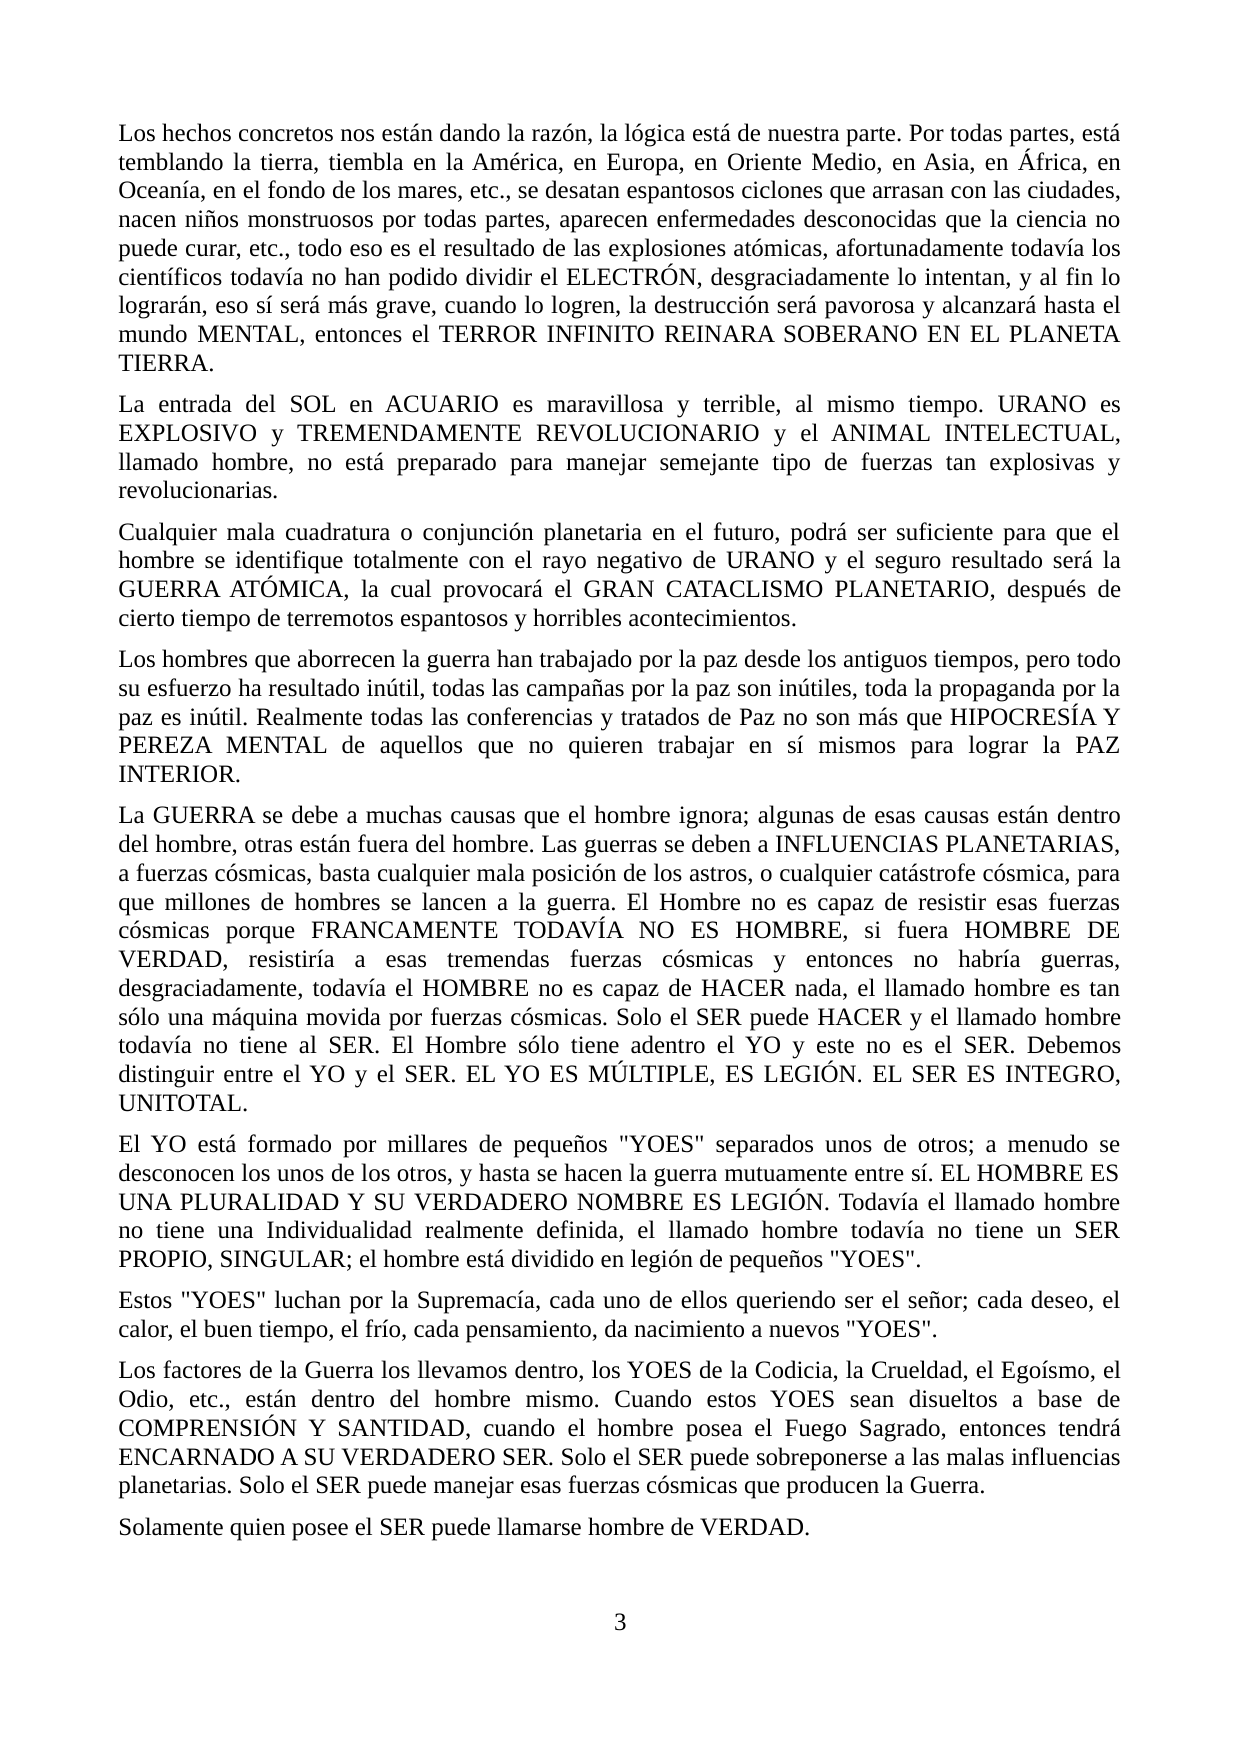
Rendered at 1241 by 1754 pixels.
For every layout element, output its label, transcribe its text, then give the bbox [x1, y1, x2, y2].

text La GUERRA se debe a muchas causas que el hombre ignora; algunas de esas causas están dentro del hombre, otras están fuera del hombre. Las guerras se deben a INFLUENCIAS PLANETARIAS, a fuerzas cósmicas, basta cualquier mala posición de los astros, o cualquier catástrofe cósmica, para que millones de hombres se lancen a la guerra. El Hombre no es capaz de resistir esas fuerzas cósmicas porque FRANCAMENTE TODAVÍA NO ES HOMBRE, si fuera HOMBRE DE VERDAD, resistiría a esas tremendas fuerzas cósmicas y entonces no habría guerras, desgraciadamente, todavía el HOMBRE no es capaz de HACER nada, el llamado hombre es tan sólo una máquina movida por fuerzas cósmicas. Solo el SER puede HACER y el llamado hombre todavía no tiene al SER. El Hombre sólo tiene adentro el YO y este no es el SER. Debemos distinguir entre el YO y el SER. EL YO ES MÚLTIPLE, ES LEGIÓN. EL SER ES INTEGRO, UNITOTAL. [118, 801, 1122, 1117]
text Cualquier mala cuadratura o conjunción planetaria en el futuro, podrá ser suficiente para que el hombre se identifique totalmente con el rayo negativo de URANO y el seguro resultado será la GUERRA ATÓMICA, la cual provocará el GRAN CATACLISMO PLANETARIO, después de cierto tiempo de terremotos espantosos y horribles acontecimientos. [118, 517, 1122, 632]
text Estos "YOES" luchan por la Supremacía, cada uno de ellos queriendo ser el señor; cada deseo, el calor, el buen tiempo, el frío, cada pensamiento, da nacimiento a nuevos "YOES". [118, 1286, 1122, 1343]
text Los hombres que aborrecen la guerra han trabajado por la paz desde los antiguos tiempos, pero todo su esfuerzo ha resultado inútil, todas las campañas por la paz son inútiles, toda la propaganda por la paz es inútil. Realmente todas las conferencias y tratados de Paz no son más que HIPOCRESÍA Y PEREZA MENTAL de aquellos que no quieren trabajar en sí mismos para lograr la PAZ INTERIOR. [118, 644, 1122, 788]
text Los factores de la Guerra los llevamos dentro, los YOES de la Codicia, la Crueldad, el Egoísmo, el Odio, etc., están dentro del hombre mismo. Cuando estos YOES sean disueltos a base de COMPRENSIÓN Y SANTIDAD, cuando el hombre posea el Fuego Sagrado, entonces tendrá ENCARNADO A SU VERDADERO SER. Solo el SER puede sobreponerse a las malas influencias planetarias. Solo el SER puede manejar esas fuerzas cósmicas que producen la Guerra. [118, 1356, 1122, 1499]
text Solamente quien posee el SER puede llamarse hombre de VERDAD. [118, 1512, 1122, 1541]
text El YO está formado por millares de pequeños "YOES" separados unos de otros; a menudo se desconocen los unos de los otros, y hasta se hacen la guerra mutuamente entre sí. EL HOMBRE ES UNA PLURALIDAD Y SU VERDADERO NOMBRE ES LEGIÓN. Todavía el llamado hombre no tiene una Individualidad realmente definida, el llamado hombre todavía no tiene un SER PROPIO, SINGULAR; el hombre está dividido en legión de pequeños "YOES". [118, 1129, 1122, 1273]
text Los hechos concretos nos están dando la razón, la lógica está de nuestra parte. Por todas partes, está temblando la tierra, tiembla en la América, en Europa, en Oriente Medio, en Asia, en África, en Oceanía, en el fondo de los mares, etc., se desatan espantosos ciclones que arrasan con las ciudades, nacen niños monstruosos por todas partes, aparecen enfermedades desconocidas que la ciencia no puede curar, etc., todo eso es el resultado de las explosiones atómicas, afortunadamente todavía los científicos todavía no han podido dividir el ELECTRÓN, desgraciadamente lo intentan, y al fin lo lograrán, eso sí será más grave, cuando lo logren, la destrucción será pavorosa y alcanzará hasta el mundo MENTAL, entonces el TERROR INFINITO REINARA SOBERANO EN EL PLANETA TIERRA. [118, 118, 1122, 377]
text La entrada del SOL en ACUARIO es maravillosa y terrible, al mismo tiempo. URANO es EXPLOSIVO y TREMENDAMENTE REVOLUCIONARIO y el ANIMAL INTELECTUAL, llamado hombre, no está preparado para manejar semejante tipo de fuerzas tan explosivas y revolucionarias. [118, 389, 1122, 504]
